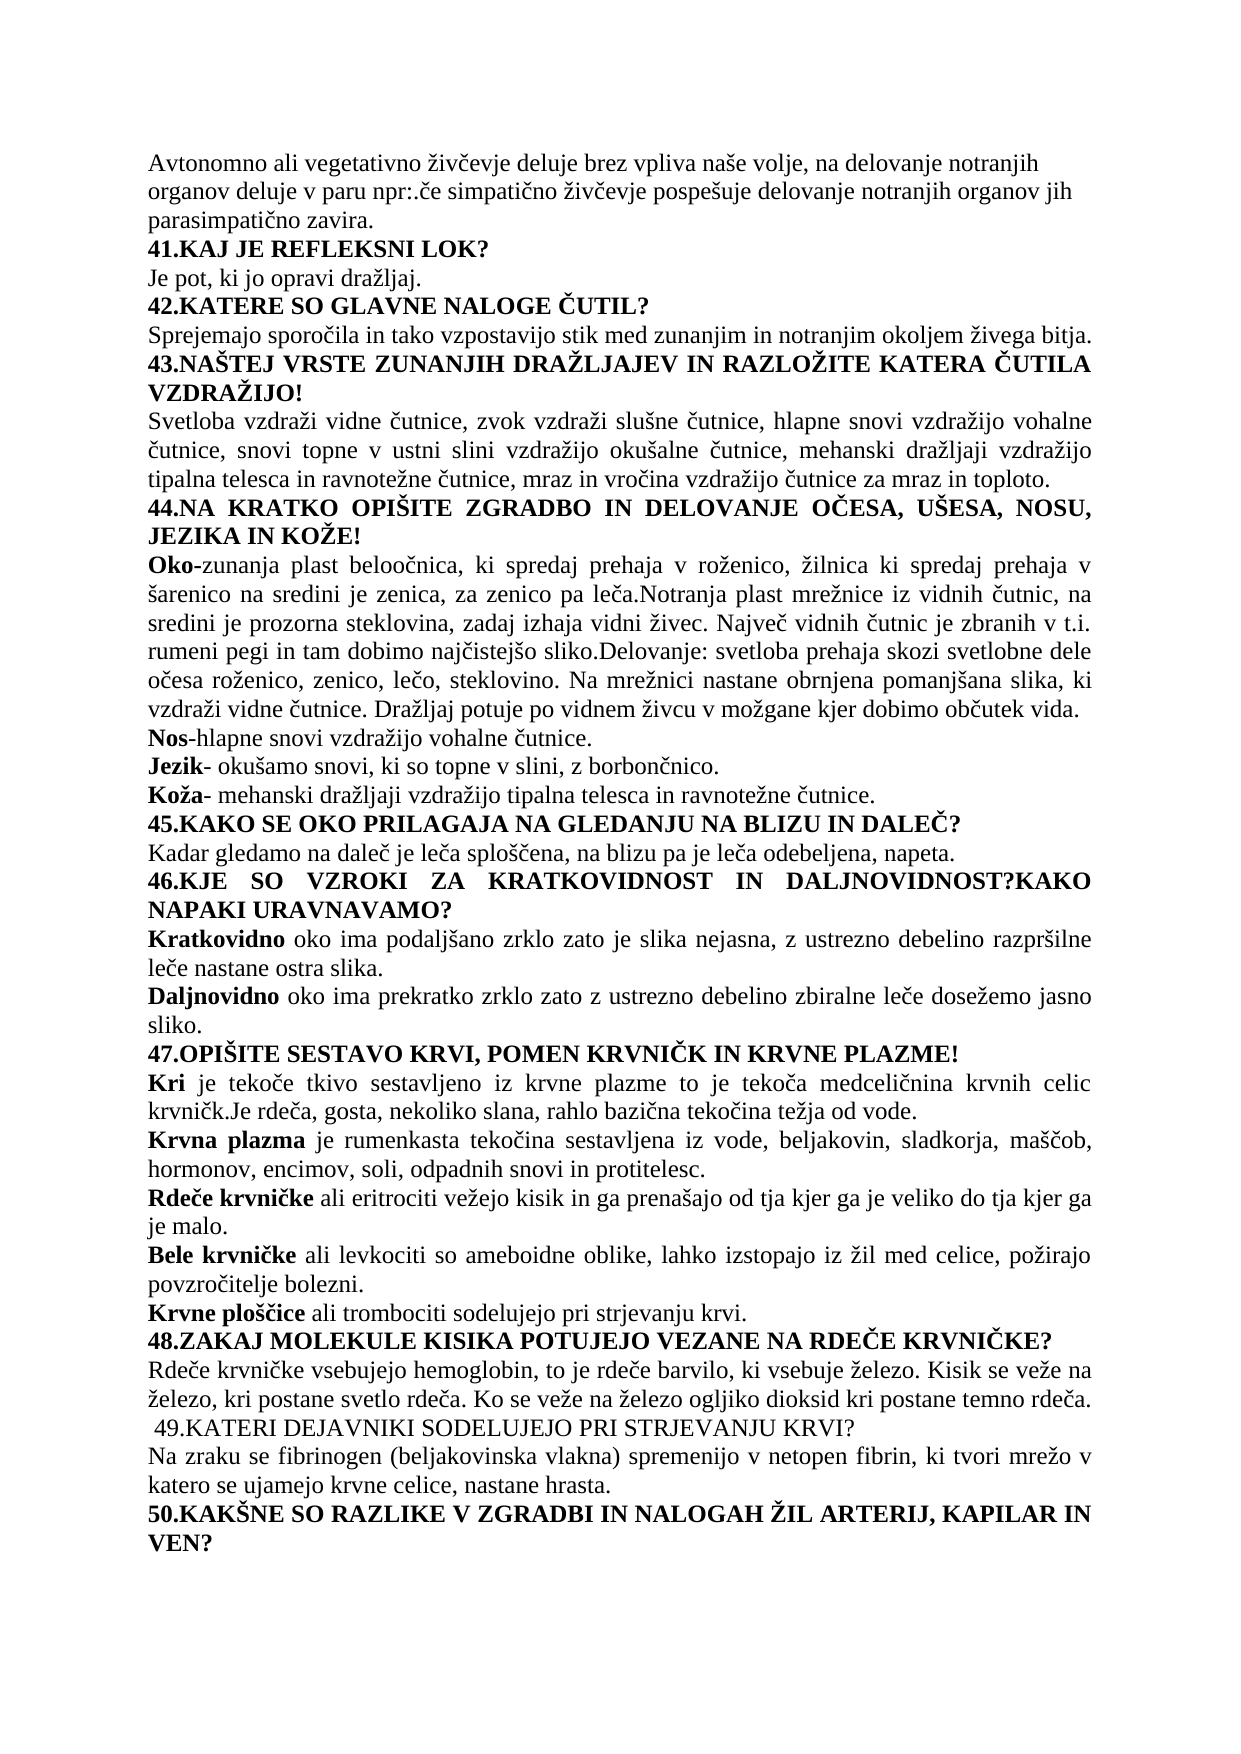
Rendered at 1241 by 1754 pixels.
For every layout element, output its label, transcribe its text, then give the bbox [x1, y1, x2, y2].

text 47.OPIŠITE SESTAVO KRVI, POMEN KRVNIČK IN KRVNE PLAZME! [148, 1039, 1093, 1068]
text Sprejemajo sporočila in tako vzpostavijo stik med zunanjim in notranjim okoljem živega bitja. [148, 320, 1093, 349]
text Krvna plazma je rumenkasta tekočina sestavljena iz vode, beljakovin, sladkorja, maščob, hormonov, encimov, soli, odpadnih snovi in protitelesc. [148, 1125, 1093, 1183]
text 45.KAKO SE OKO PRILAGAJA NA GLEDANJU NA BLIZU IN DALEČ? [148, 809, 1093, 838]
text Krvne ploščice ali trombociti sodelujejo pri strjevanju krvi. [148, 1298, 1093, 1326]
text 44.NA KRATKO OPIŠITE ZGRADBO IN DELOVANJE OČESA, UŠESA, NOSU, JEZIKA IN KOŽE! [148, 493, 1093, 550]
text 42.KATERE SO GLAVNE NALOGE ČUTIL? [148, 291, 1093, 320]
text Kratkovidno oko ima podaljšano zrklo zato je slika nejasna, z ustrezno debelino razpršilne leče nastane ostra slika. [148, 924, 1093, 981]
text Rdeče krvničke ali eritrociti vežejo kisik in ga prenašajo od tja kjer ga je veliko do tja kjer ga je malo. [148, 1183, 1093, 1240]
text Koža- mehanski dražljaji vzdražijo tipalna telesca in ravnotežne čutnice. [148, 780, 1093, 809]
text Rdeče krvničke vsebujejo hemoglobin, to je rdeče barvilo, ki vsebuje železo. Kisik se veže na železo, kri postane svetlo rdeča. Ko se veže na železo ogljiko dioksid kri postane temno rdeča. [148, 1355, 1093, 1413]
text 50.KAKŠNE SO RAZLIKE V ZGRADBI IN NALOGAH ŽIL ARTERIJ, KAPILAR IN VEN? [148, 1499, 1093, 1556]
text Oko-zunanja plast beloočnica, ki spredaj prehaja v roženico, žilnica ki spredaj prehaja v šarenico na sredini je zenica, za zenico pa leča.Notranja plast mrežnice iz vidnih čutnic, na sredini je prozorna steklovina, zadaj izhaja vidni živec. Največ vidnih čutnic je zbranih v t.i. rumeni pegi in tam dobimo najčistejšo sliko.Delovanje: svetloba prehaja skozi svetlobne dele očesa roženico, zenico, lečo, steklovino. Na mrežnici nastane obrnjena pomanjšana slika, ki vzdraži vidne čutnice. Dražljaj potuje po vidnem živcu v možgane kjer dobimo občutek vida. [148, 550, 1093, 723]
text Svetloba vzdraži vidne čutnice, zvok vzdraži slušne čutnice, hlapne snovi vzdražijo vohalne čutnice, snovi topne v ustni slini vzdražijo okušalne čutnice, mehanski dražljaji vzdražijo tipalna telesca in ravnotežne čutnice, mraz in vročina vzdražijo čutnice za mraz in toploto. [148, 406, 1093, 493]
text Daljnovidno oko ima prekratko zrklo zato z ustrezno debelino zbiralne leče dosežemo jasno sliko. [148, 981, 1093, 1039]
text Kri je tekoče tkivo sestavljeno iz krvne plazme to je tekoča medceličnina krvnih celic krvničk.Je rdeča, gosta, nekoliko slana, rahlo bazična tekočina težja od vode. [148, 1068, 1093, 1125]
text Kadar gledamo na daleč je leča sploščena, na blizu pa je leča odebeljena, napeta. [148, 838, 1093, 866]
text 49.KATERI DEJAVNIKI SODELUJEJO PRI STRJEVANJU KRVI? [148, 1413, 1093, 1441]
text Na zraku se fibrinogen (beljakovinska vlakna) spremenijo v netopen fibrin, ki tvori mrežo v katero se ujamejo krvne celice, nastane hrasta. [148, 1441, 1093, 1499]
text Avtonomno ali vegetativno živčevje deluje brez vpliva naše volje, na delovanje notranjih organov deluje v paru npr:.če simpatično živčevje pospešuje delovanje notranjih organov jih parasimpatično zavira. [148, 148, 1093, 234]
text Je pot, ki jo opravi dražljaj. [148, 263, 1093, 291]
text Jezik- okušamo snovi, ki so topne v slini, z borbončnico. [148, 751, 1093, 780]
text 41.KAJ JE REFLEKSNI LOK? [148, 234, 1093, 263]
text Bele krvničke ali levkociti so ameboidne oblike, lahko izstopajo iz žil med celice, požirajo povzročitelje bolezni. [148, 1240, 1093, 1298]
text 46.KJE SO VZROKI ZA KRATKOVIDNOST IN DALJNOVIDNOST?KAKO NAPAKI URAVNAVAMO? [148, 866, 1093, 924]
text 43.NAŠTEJ VRSTE ZUNANJIH DRAŽLJAJEV IN RAZLOŽITE KATERA ČUTILA VZDRAŽIJO! [148, 349, 1093, 406]
text Nos-hlapne snovi vzdražijo vohalne čutnice. [148, 723, 1093, 751]
text 48.ZAKAJ MOLEKULE KISIKA POTUJEJO VEZANE NA RDEČE KRVNIČKE? [148, 1326, 1093, 1355]
